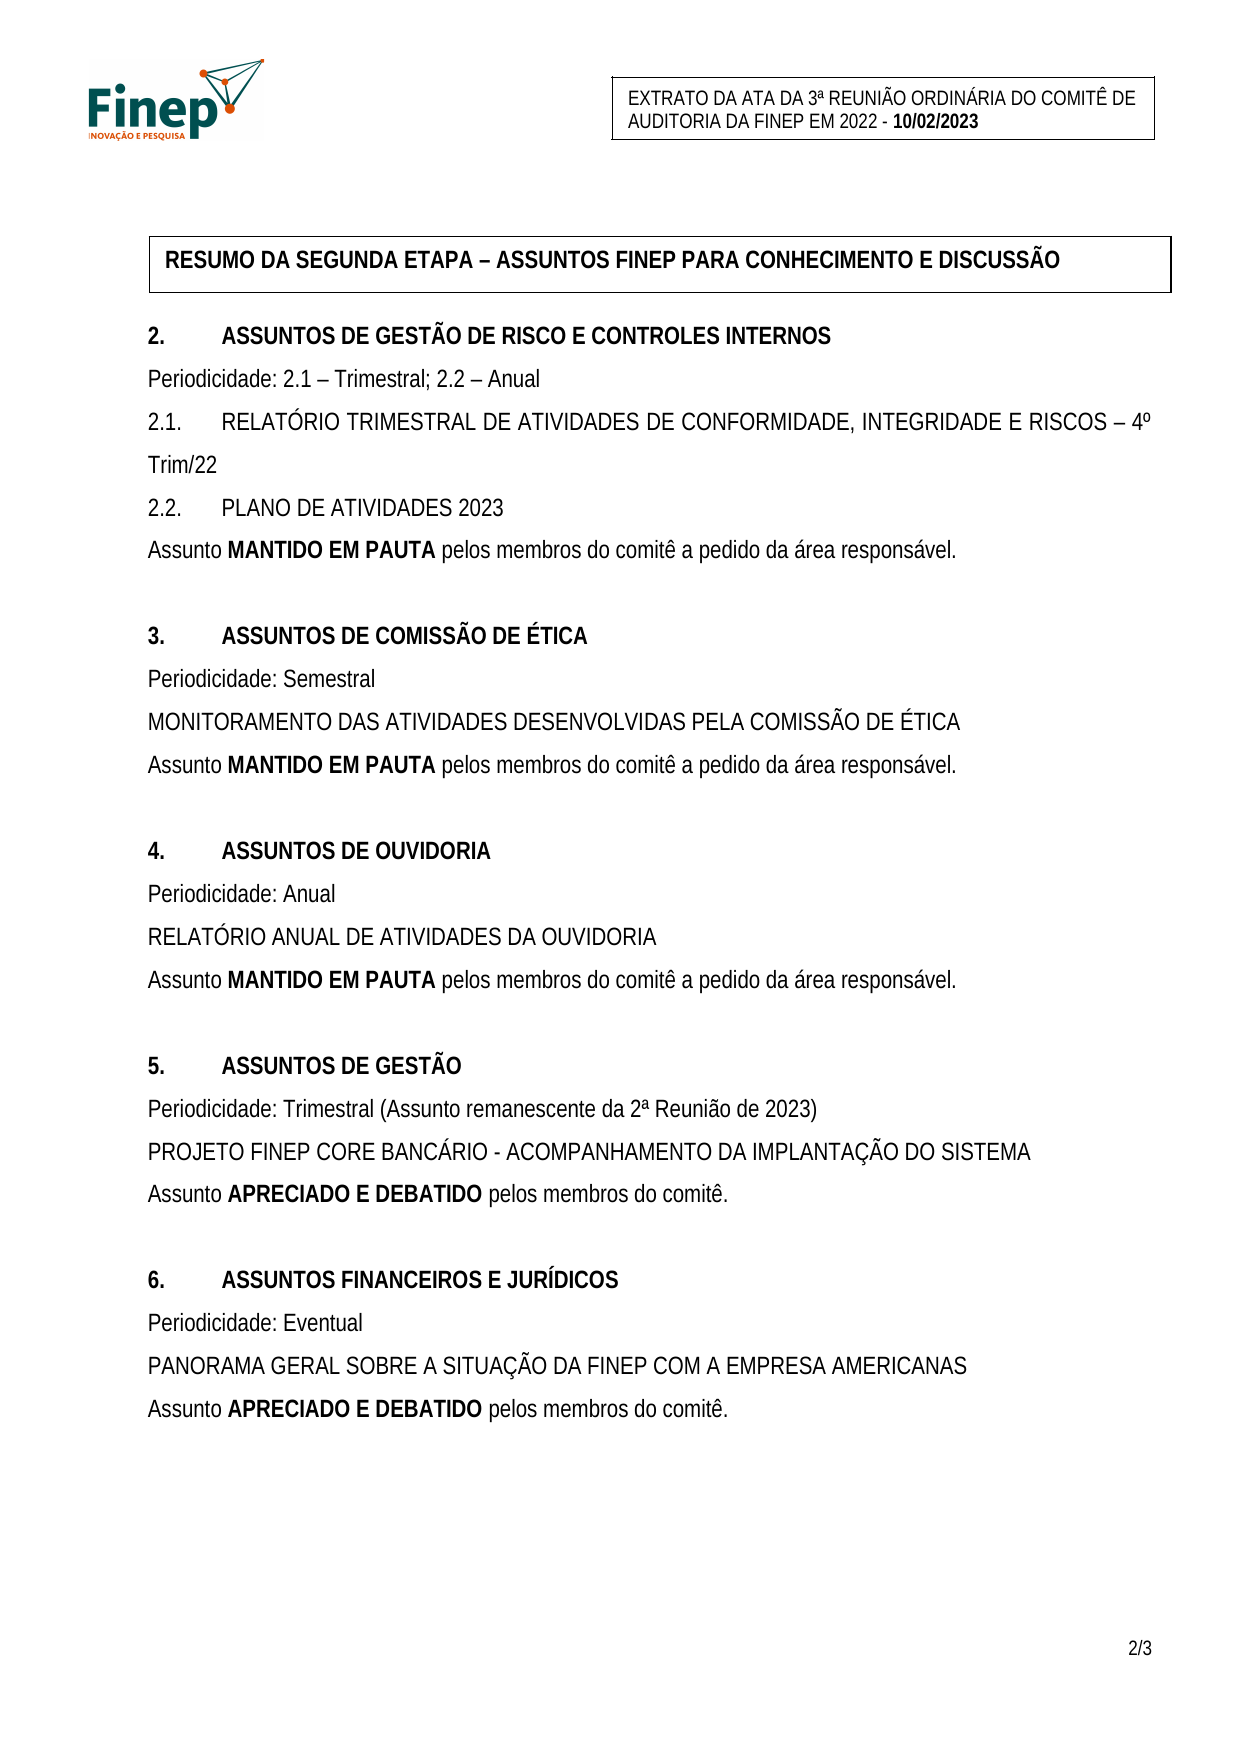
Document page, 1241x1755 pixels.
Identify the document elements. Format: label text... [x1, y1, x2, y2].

text PANORAMA GERAL SOBRE A SITUAÇÃO DA FINEP COM A EMPRESA AMERICANAS [148, 1351, 1152, 1380]
text RELATÓRIO ANUAL DE ATIVIDADES DA OUVIDORIA [148, 922, 1152, 950]
text Periodicidade: 2.1 – Trimestral; 2.2 – Anual [148, 364, 1152, 392]
text Assunto APRECIADO E DEBATIDO pelos membros do comitê. [148, 1179, 1152, 1208]
text Periodicidade: Anual [148, 879, 1152, 907]
text Assunto MANTIDO EM PAUTA pelos membros do comitê a pedido da área responsável. [148, 750, 1152, 779]
text 4. ASSUNTOS DE OUVIDORIA [148, 836, 1152, 864]
text RESUMO DA SEGUNDA ETAPA – ASSUNTOS FINEP PARA CONHECIMENTO E DISCUSSÃO [165, 244, 1155, 273]
text 5. ASSUNTOS DE GESTÃO [148, 1051, 1152, 1079]
text 2.2. PLANO DE ATIVIDADES 2023 [148, 493, 1152, 521]
text Periodicidade: Trimestral (Assunto remanescente da 2ª Reunião de 2023) [148, 1094, 1152, 1122]
text 2. ASSUNTOS DE GESTÃO DE RISCO E CONTROLES INTERNOS [148, 321, 1152, 349]
text 3. ASSUNTOS DE COMISSÃO DE ÉTICA [148, 621, 1152, 650]
text Periodicidade: Eventual [148, 1308, 1152, 1337]
text 6. ASSUNTOS FINANCEIROS E JURÍDICOS [148, 1265, 1152, 1294]
text Assunto MANTIDO EM PAUTA pelos membros do comitê a pedido da área responsável. [148, 965, 1152, 993]
text Assunto MANTIDO EM PAUTA pelos membros do comitê a pedido da área responsável. [148, 536, 1152, 564]
text MONITORAMENTO DAS ATIVIDADES DESENVOLVIDAS PELA COMISSÃO DE ÉTICA [148, 707, 1152, 736]
text Periodicidade: Semestral [148, 664, 1152, 693]
text PROJETO FINEP CORE BANCÁRIO - ACOMPANHAMENTO DA IMPLANTAÇÃO DO SISTEMA [148, 1137, 1152, 1165]
text 2.1. RELATÓRIO TRIMESTRAL DE ATIVIDADES DE CONFORMIDADE, INTEGRIDADE E RISCOS – 4º Trim/22 [148, 407, 1152, 478]
text Assunto APRECIADO E DEBATIDO pelos membros do comitê. [148, 1394, 1152, 1423]
